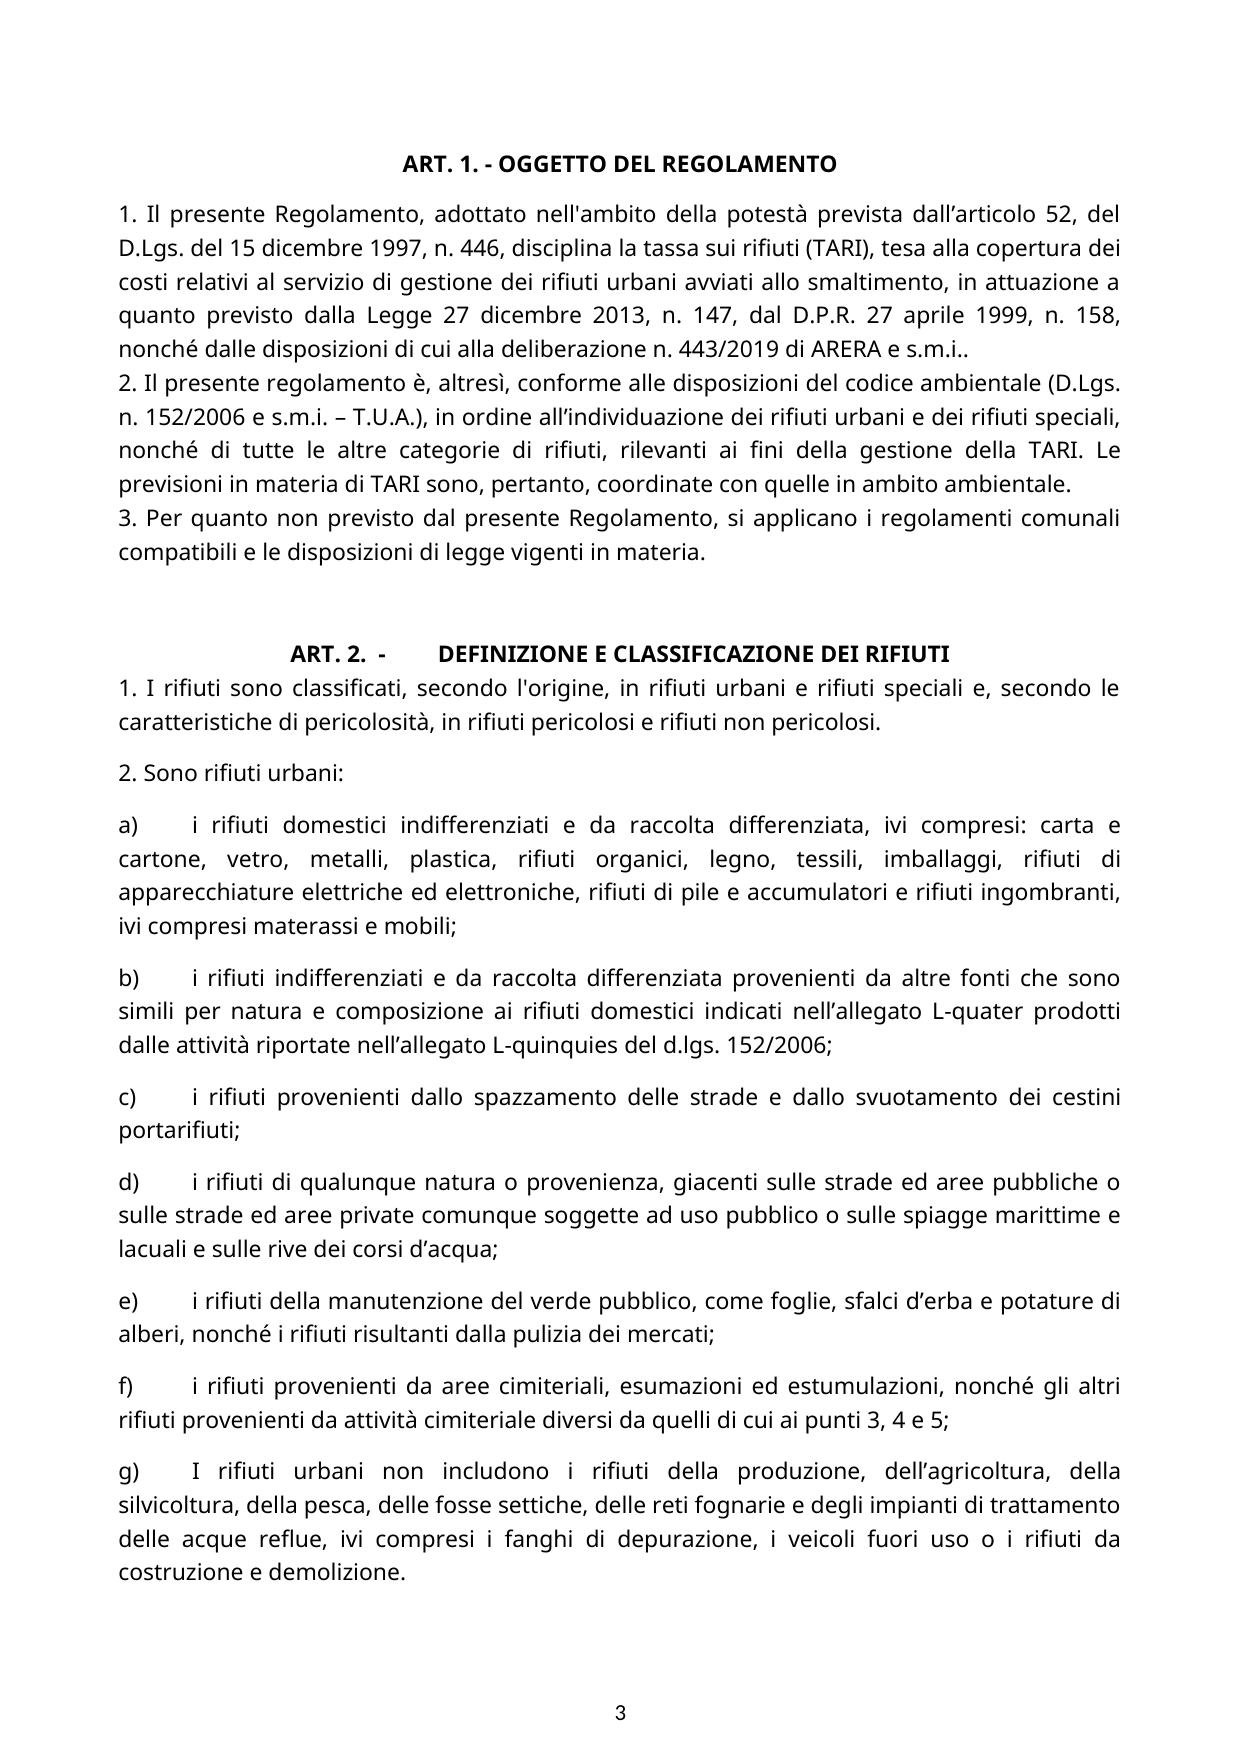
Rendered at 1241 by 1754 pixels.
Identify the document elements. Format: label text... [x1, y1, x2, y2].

text f) i rifiuti provenienti da aree cimiteriali, esumazioni ed estumulazioni, nonché gli altri rifiuti provenienti da attività cimiteriale diversi da quelli di cui ai punti 3, 4 e 5; [118, 1370, 1122, 1435]
text ART. 2. - DEFINIZIONE E CLASSIFICAZIONE DEI RIFIUTI [118, 638, 1122, 670]
text 2. Sono rifiuti urbani: [118, 757, 1122, 789]
text ART. 1. - OGGETTO DEL REGOLAMENTO [118, 148, 1122, 179]
text d) i rifiuti di qualunque natura o provenienza, giacenti sulle strade ed aree pubbliche o sulle strade ed aree private comunque soggette ad uso pubblico o sulle spiagge marittime e lacuali e sulle rive dei corsi d’acqua; [118, 1166, 1122, 1264]
text 1. Il presente Regolamento, adottato nell'ambito della potestà prevista dall’articolo 52, del D.Lgs. del 15 dicembre 1997, n. 446, disciplina la tassa sui rifiuti (TARI), tesa alla copertura dei costi relativi al servizio di gestione dei rifiuti urbani avviati allo smaltimento, in attuazione a quanto previsto dalla Legge 27 dicembre 2013, n. 147, dal D.P.R. 27 aprile 1999, n. 158, nonché dalle disposizioni di cui alla deliberazione n. 443/2019 di ARERA e s.m.i.. [118, 198, 1122, 364]
text 3. Per quanto non previsto dal presente Regolamento, si applicano i regolamenti comunali compatibili e le disposizioni di legge vigenti in materia. [118, 502, 1122, 567]
text a) i rifiuti domestici indifferenziati e da raccolta differenziata, ivi compresi: carta e cartone, vetro, metalli, plastica, rifiuti organici, legno, tessili, imballaggi, rifiuti di apparecchiature elettriche ed elettroniche, rifiuti di pile e accumulatori e rifiuti ingombranti, ivi compresi materassi e mobili; [118, 809, 1122, 941]
text g) I rifiuti urbani non includono i rifiuti della produzione, dell’agricoltura, della silvicoltura, della pesca, delle fosse settiche, delle reti fognarie e degli impianti di trattamento delle acque reflue, ivi compresi i fanghi di depurazione, i veicoli fuori uso o i rifiuti da costruzione e demolizione. [118, 1455, 1122, 1588]
text 1. I rifiuti sono classificati, secondo l'origine, in rifiuti urbani e rifiuti speciali e, secondo le caratteristiche di pericolosità, in rifiuti pericolosi e rifiuti non pericolosi. [118, 672, 1122, 737]
text 2. Il presente regolamento è, altresì, conforme alle disposizioni del codice ambientale (D.Lgs. n. 152/2006 e s.m.i. – T.U.A.), in ordine all’individuazione dei rifiuti urbani e dei rifiuti speciali, nonché di tutte le altre categorie di rifiuti, rilevanti ai fini della gestione della TARI. Le previsioni in materia di TARI sono, pertanto, coordinate con quelle in ambito ambientale. [118, 367, 1122, 499]
text e) i rifiuti della manutenzione del verde pubblico, come foglie, sfalci d’erba e potature di alberi, nonché i rifiuti risultanti dalla pulizia dei mercati; [118, 1285, 1122, 1350]
text b) i rifiuti indifferenziati e da raccolta differenziata provenienti da altre fonti che sono simili per natura e composizione ai rifiuti domestici indicati nell’allegato L-quater prodotti dalle attività riportate nell’allegato L-quinquies del d.lgs. 152/2006; [118, 962, 1122, 1060]
text c) i rifiuti provenienti dallo spazzamento delle strade e dallo svuotamento dei cestini portarifiuti; [118, 1081, 1122, 1146]
